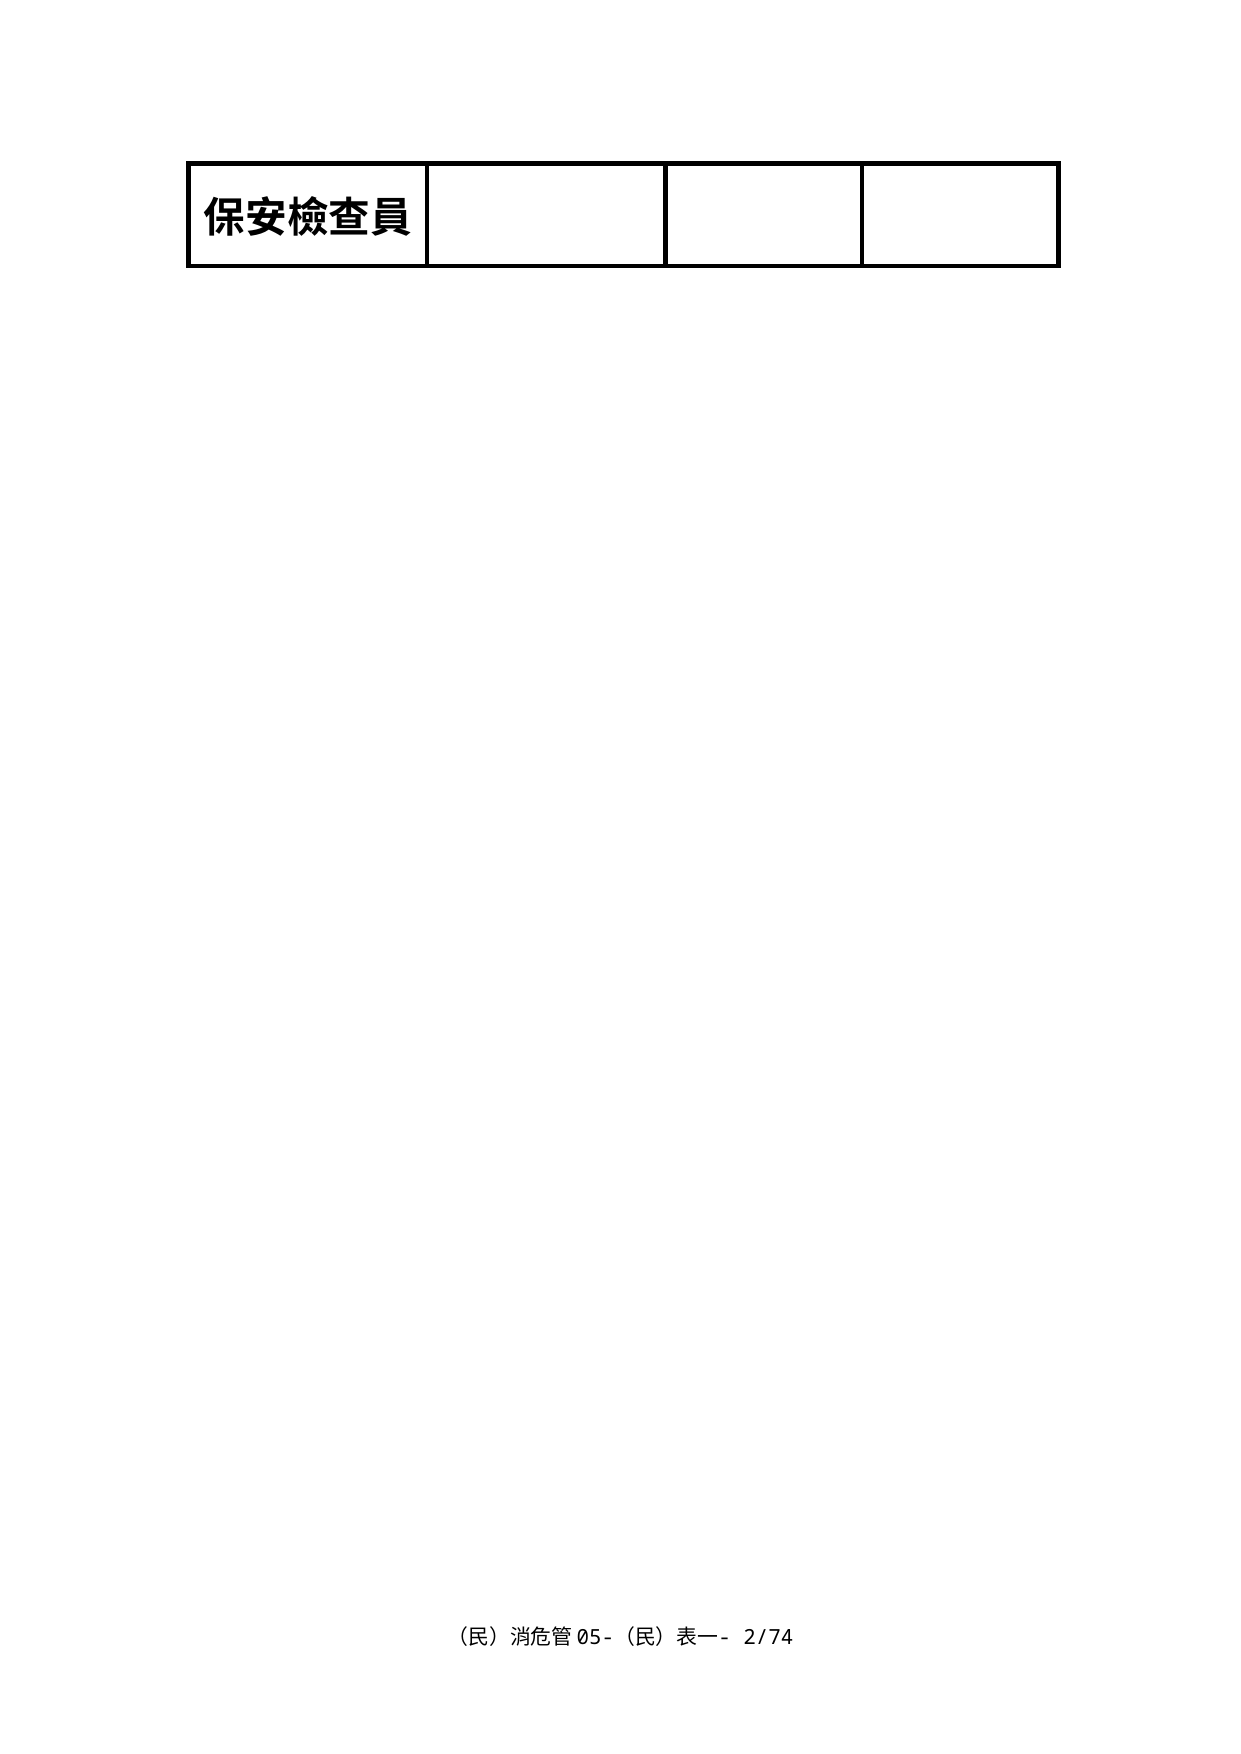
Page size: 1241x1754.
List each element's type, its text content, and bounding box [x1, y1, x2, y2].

table_cell [429, 166, 663, 264]
table_cell 保安檢查員 [191, 166, 425, 264]
table_cell [668, 166, 860, 264]
table_cell [864, 166, 1056, 264]
